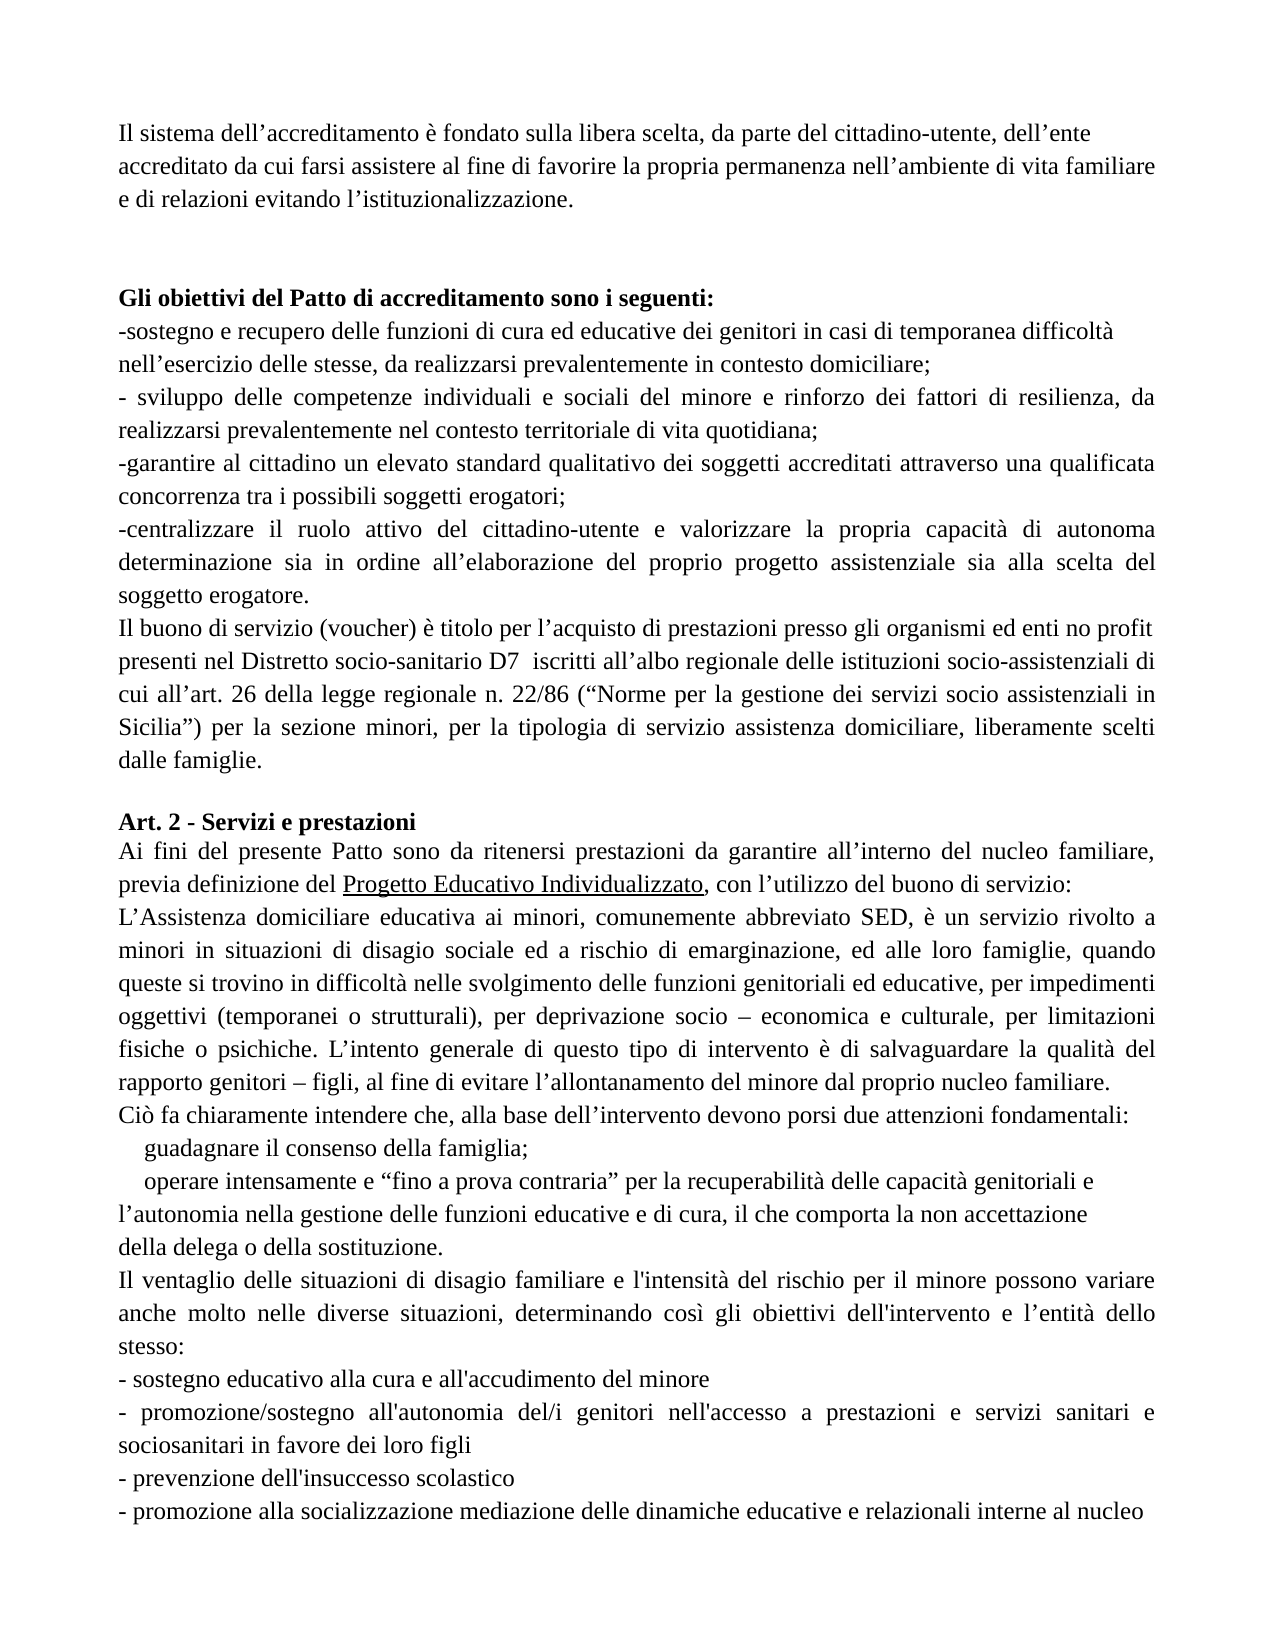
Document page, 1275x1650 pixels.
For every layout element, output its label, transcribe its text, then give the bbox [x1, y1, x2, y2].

text Ai fini del presente Patto sono da ritenersi prestazioni da garantire all’interno del nucleo familiare, previa definizione del Progetto Educativo Individualizzato, con l’utilizzo del buono di servizio: [118, 836, 1157, 898]
text Art. 2 - Servizi e prestazioni [118, 807, 1157, 836]
text Il ventaglio delle situazioni di disagio familiare e l'intensità del rischio per il minore possono variare anche molto nelle diverse situazioni, determinando così gli obiettivi dell'intervento e l’entità dello stesso: [118, 1265, 1157, 1360]
text - promozione/sostegno all'autonomia del/i genitori nell'accesso a prestazioni e servizi sanitari e sociosanitari in favore dei loro figli [118, 1397, 1157, 1459]
text - promozione alla socializzazione mediazione delle dinamiche educative e relazionali interne al nucleo [118, 1496, 1157, 1525]
text Gli obiettivi del Patto di accreditamento sono i seguenti: [118, 283, 1157, 312]
text Il buono di servizio (voucher) è titolo per l’acquisto di prestazioni presso gli organismi ed enti no profit [118, 613, 1157, 642]
text L’Assistenza domiciliare educativa ai minori, comunemente abbreviato SED, è un servizio rivolto a minori in situazioni di disagio sociale ed a rischio di emarginazione, ed alle loro famiglie, quando queste si trovino in difficoltà nelle svolgimento delle funzioni genitoriali ed educative, per impedimenti oggettivi (temporanei o strutturali), per deprivazione socio – economica e culturale, per limitazioni fisiche o psichiche. L’intento generale di questo tipo di intervento è di salvaguardare la qualità del rapporto genitori – figli, al fine di evitare l’allontanamento del minore dal proprio nucleo familiare. [118, 902, 1157, 1096]
text l’autonomia nella gestione delle funzioni educative e di cura, il che comporta la non accettazione [118, 1199, 1157, 1228]
text nell’esercizio delle stesse, da realizzarsi prevalentemente in contesto domiciliare; [118, 349, 1157, 378]
text -garantire al cittadino un elevato standard qualitativo dei soggetti accreditati attraverso una qualificata concorrenza tra i possibili soggetti erogatori; [118, 448, 1157, 510]
text Ciò fa chiaramente intendere che, alla base dell’intervento devono porsi due attenzioni fondamentali: [118, 1100, 1157, 1129]
text della delega o della sostituzione. [118, 1232, 1157, 1261]
text - sviluppo delle competenze individuali e sociali del minore e rinforzo dei fattori di resilienza, da realizzarsi prevalentemente nel contesto territoriale di vita quotidiana; [118, 382, 1157, 444]
text accreditato da cui farsi assistere al fine di favorire la propria permanenza nell’ambiente di vita familiare e di relazioni evitando l’istituzionalizzazione. [118, 151, 1157, 213]
text presenti nel Distretto socio-sanitario D7 iscritti all’albo regionale delle istituzioni socio-assistenziali di cui all’art. 26 della legge regionale n. 22/86 (“Norme per la gestione dei servizi socio assistenziali in Sicilia”) per la sezione minori, per la tipologia di servizio assistenza domiciliare, liberamente scelti dalle famiglie. [118, 646, 1157, 774]
text - prevenzione dell'insuccesso scolastico [118, 1463, 1157, 1492]
text -sostegno e recupero delle funzioni di cura ed educative dei genitori in casi di temporanea difficoltà [118, 316, 1157, 345]
text  operare intensamente e “fino a prova contraria” per la recuperabilità delle capacità genitoriali e [118, 1166, 1157, 1195]
text Il sistema dell’accreditamento è fondato sulla libera scelta, da parte del cittadino-utente, dell’ente [118, 118, 1157, 147]
text  guadagnare il consenso della famiglia; [118, 1133, 1157, 1162]
text - sostegno educativo alla cura e all'accudimento del minore [118, 1364, 1157, 1393]
text -centralizzare il ruolo attivo del cittadino-utente e valorizzare la propria capacità di autonoma determinazione sia in ordine all’elaborazione del proprio progetto assistenziale sia alla scelta del soggetto erogatore. [118, 514, 1157, 609]
